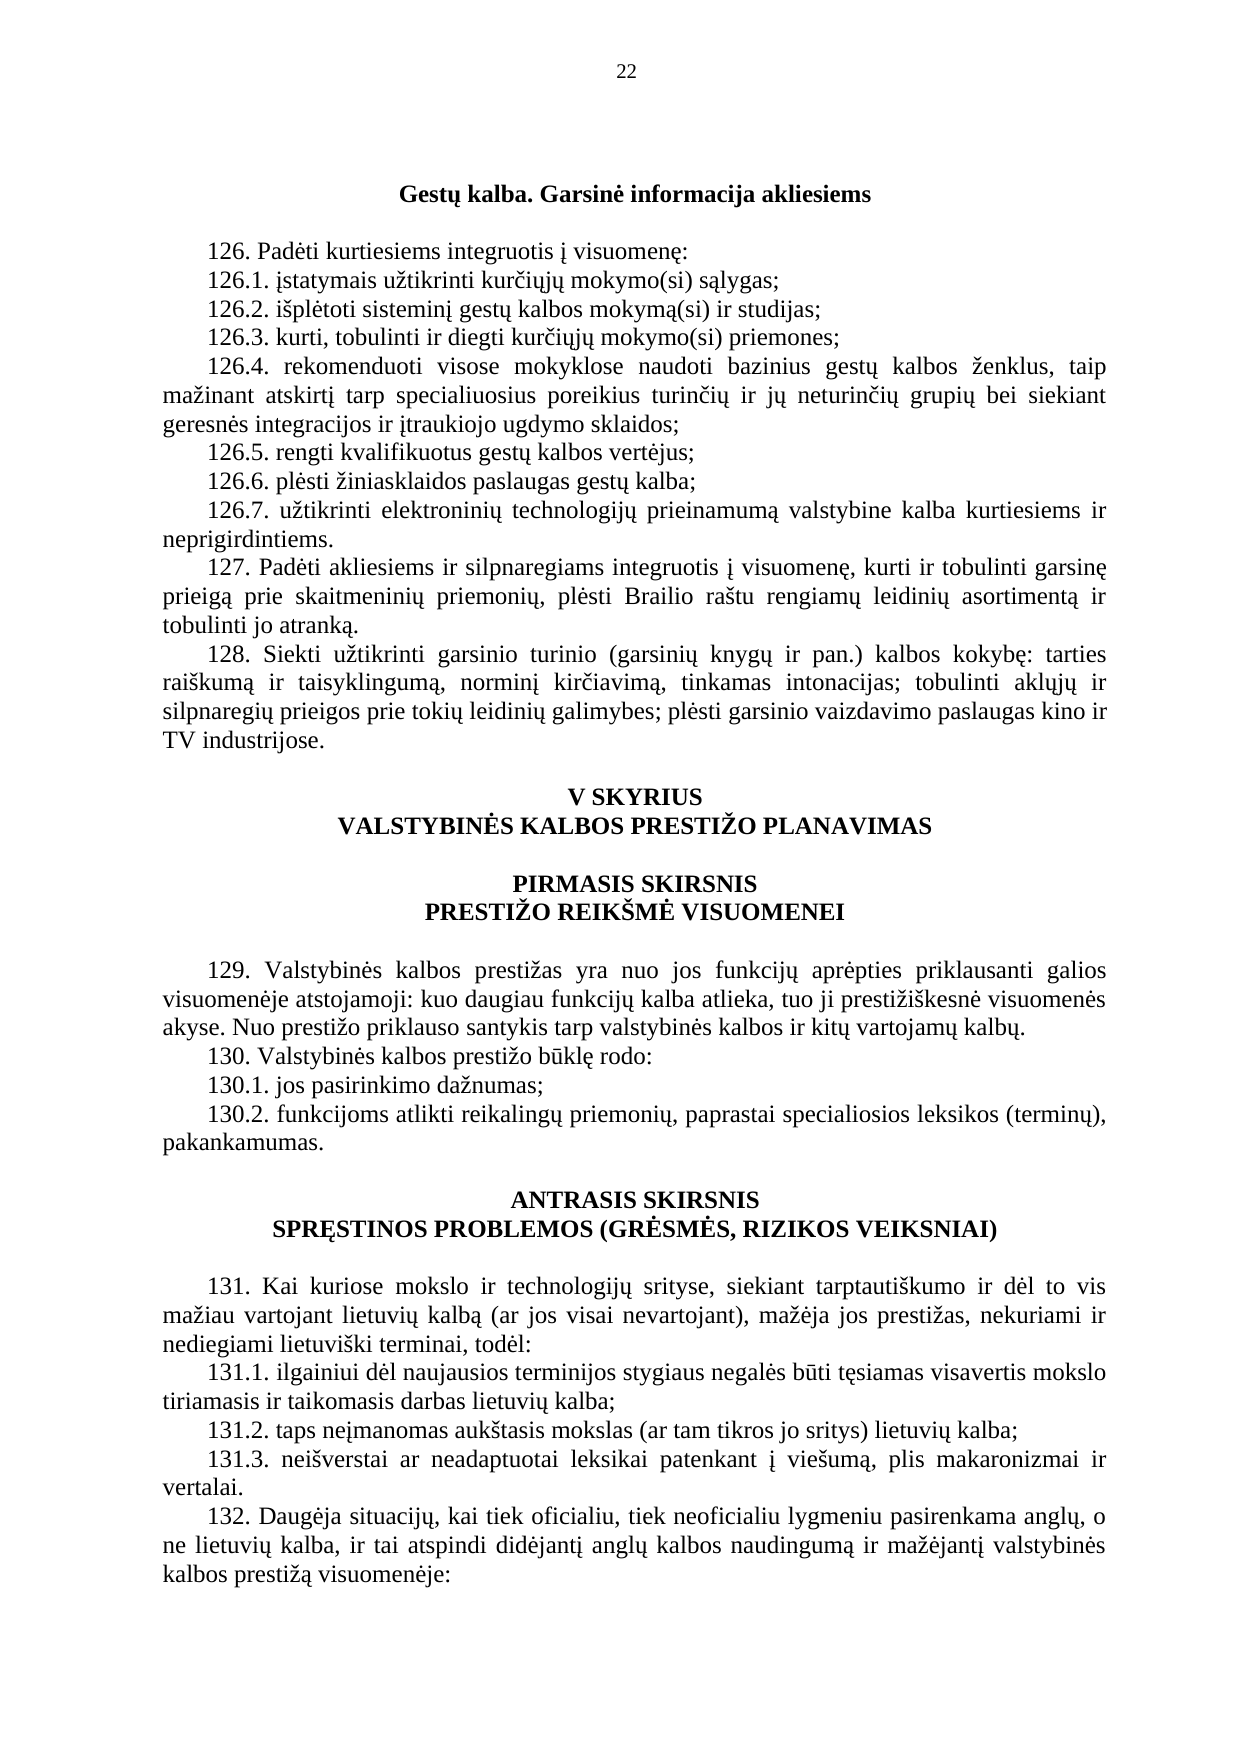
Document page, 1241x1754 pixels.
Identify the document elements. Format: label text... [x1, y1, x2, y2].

text 131.3. neišverstai ar neadaptuotai leksikai patenkant į viešumą, plis makaronizmai ir vertalai. [162, 1444, 1107, 1501]
text ANTRASIS SKIRSNIS [162, 1185, 1107, 1214]
text 126.2. išplėtoti sisteminį gestų kalbos mokymą(si) ir studijas; [162, 294, 1107, 322]
text 126.6. plėsti žiniasklaidos paslaugas gestų kalba; [162, 466, 1107, 495]
text 126. Padėti kurtiesiems integruotis į visuomenę: [162, 236, 1107, 265]
text 126.7. užtikrinti elektroninių technologijų prieinamumą valstybine kalba kurtiesiems ir neprigirdintiems. [162, 495, 1107, 552]
text VALSTYBINĖS KALBOS PRESTIŽO PLANAVIMAS [162, 811, 1107, 840]
text 130.2. funkcijoms atlikti reikalingų priemonių, paprastai specialiosios leksikos (terminų), pakankamumas. [162, 1099, 1107, 1156]
text 128. Siekti užtikrinti garsinio turinio (garsinių knygų ir pan.) kalbos kokybę: tarties raiškumą ir taisyklingumą, norminį kirčiavimą, tinkamas intonacijas; tobulinti aklųjų ir silpnaregių prieigos prie tokių leidinių galimybes; plėsti garsinio vaizdavimo paslaugas kino ir TV industrijose. [162, 639, 1107, 754]
text 131. Kai kuriose mokslo ir technologijų srityse, siekiant tarptautiškumo ir dėl to vis mažiau vartojant lietuvių kalbą (ar jos visai nevartojant), mažėja jos prestižas, nekuriami ir nediegiami lietuviški terminai, todėl: [162, 1271, 1107, 1357]
text 126.1. įstatymais užtikrinti kurčiųjų mokymo(si) sąlygas; [162, 265, 1107, 294]
text 126.5. rengti kvalifikuotus gestų kalbos vertėjus; [162, 437, 1107, 466]
text 131.2. taps neįmanomas aukštasis mokslas (ar tam tikros jo sritys) lietuvių kalba; [162, 1415, 1107, 1444]
text 131.1. ilgainiui dėl naujausios terminijos stygiaus negalės būti tęsiamas visavertis mokslo tiriamasis ir taikomasis darbas lietuvių kalba; [162, 1357, 1107, 1415]
text 126.4. rekomenduoti visose mokyklose naudoti bazinius gestų kalbos ženklus, taip mažinant atskirtį tarp specialiuosius poreikius turinčių ir jų neturinčių grupių bei siekiant geresnės integracijos ir įtraukiojo ugdymo sklaidos; [162, 351, 1107, 437]
text SPRĘSTINOS PROBLEMOS (GRĖSMĖS, RIZIKOS VEIKSNIAI) [162, 1214, 1107, 1242]
text V SKYRIUS [162, 782, 1107, 811]
text 129. Valstybinės kalbos prestižas yra nuo jos funkcijų aprėpties priklausanti galios visuomenėje atstojamoji: kuo daugiau funkcijų kalba atlieka, tuo ji prestižiškesnė visuomenės akyse. Nuo prestižo priklauso santykis tarp valstybinės kalbos ir kitų vartojamų kalbų. [162, 955, 1107, 1041]
text 130. Valstybinės kalbos prestižo būklę rodo: [162, 1041, 1107, 1070]
text 130.1. jos pasirinkimo dažnumas; [162, 1070, 1107, 1099]
text PRESTIŽO REIKŠMĖ VISUOMENEI [162, 897, 1107, 926]
text 126.3. kurti, tobulinti ir diegti kurčiųjų mokymo(si) priemones; [162, 322, 1107, 351]
text PIRMASIS SKIRSNIS [162, 869, 1107, 897]
text 127. Padėti akliesiems ir silpnaregiams integruotis į visuomenę, kurti ir tobulinti garsinę prieigą prie skaitmeninių priemonių, plėsti Brailio raštu rengiamų leidinių asortimentą ir tobulinti jo atranką. [162, 552, 1107, 639]
text Gestų kalba. Garsinė informacija akliesiems [162, 179, 1107, 207]
text 132. Daugėja situacijų, kai tiek oficialiu, tiek neoficialiu lygmeniu pasirenkama anglų, o ne lietuvių kalba, ir tai atspindi didėjantį anglų kalbos naudingumą ir mažėjantį valstybinės kalbos prestižą visuomenėje: [162, 1501, 1107, 1587]
